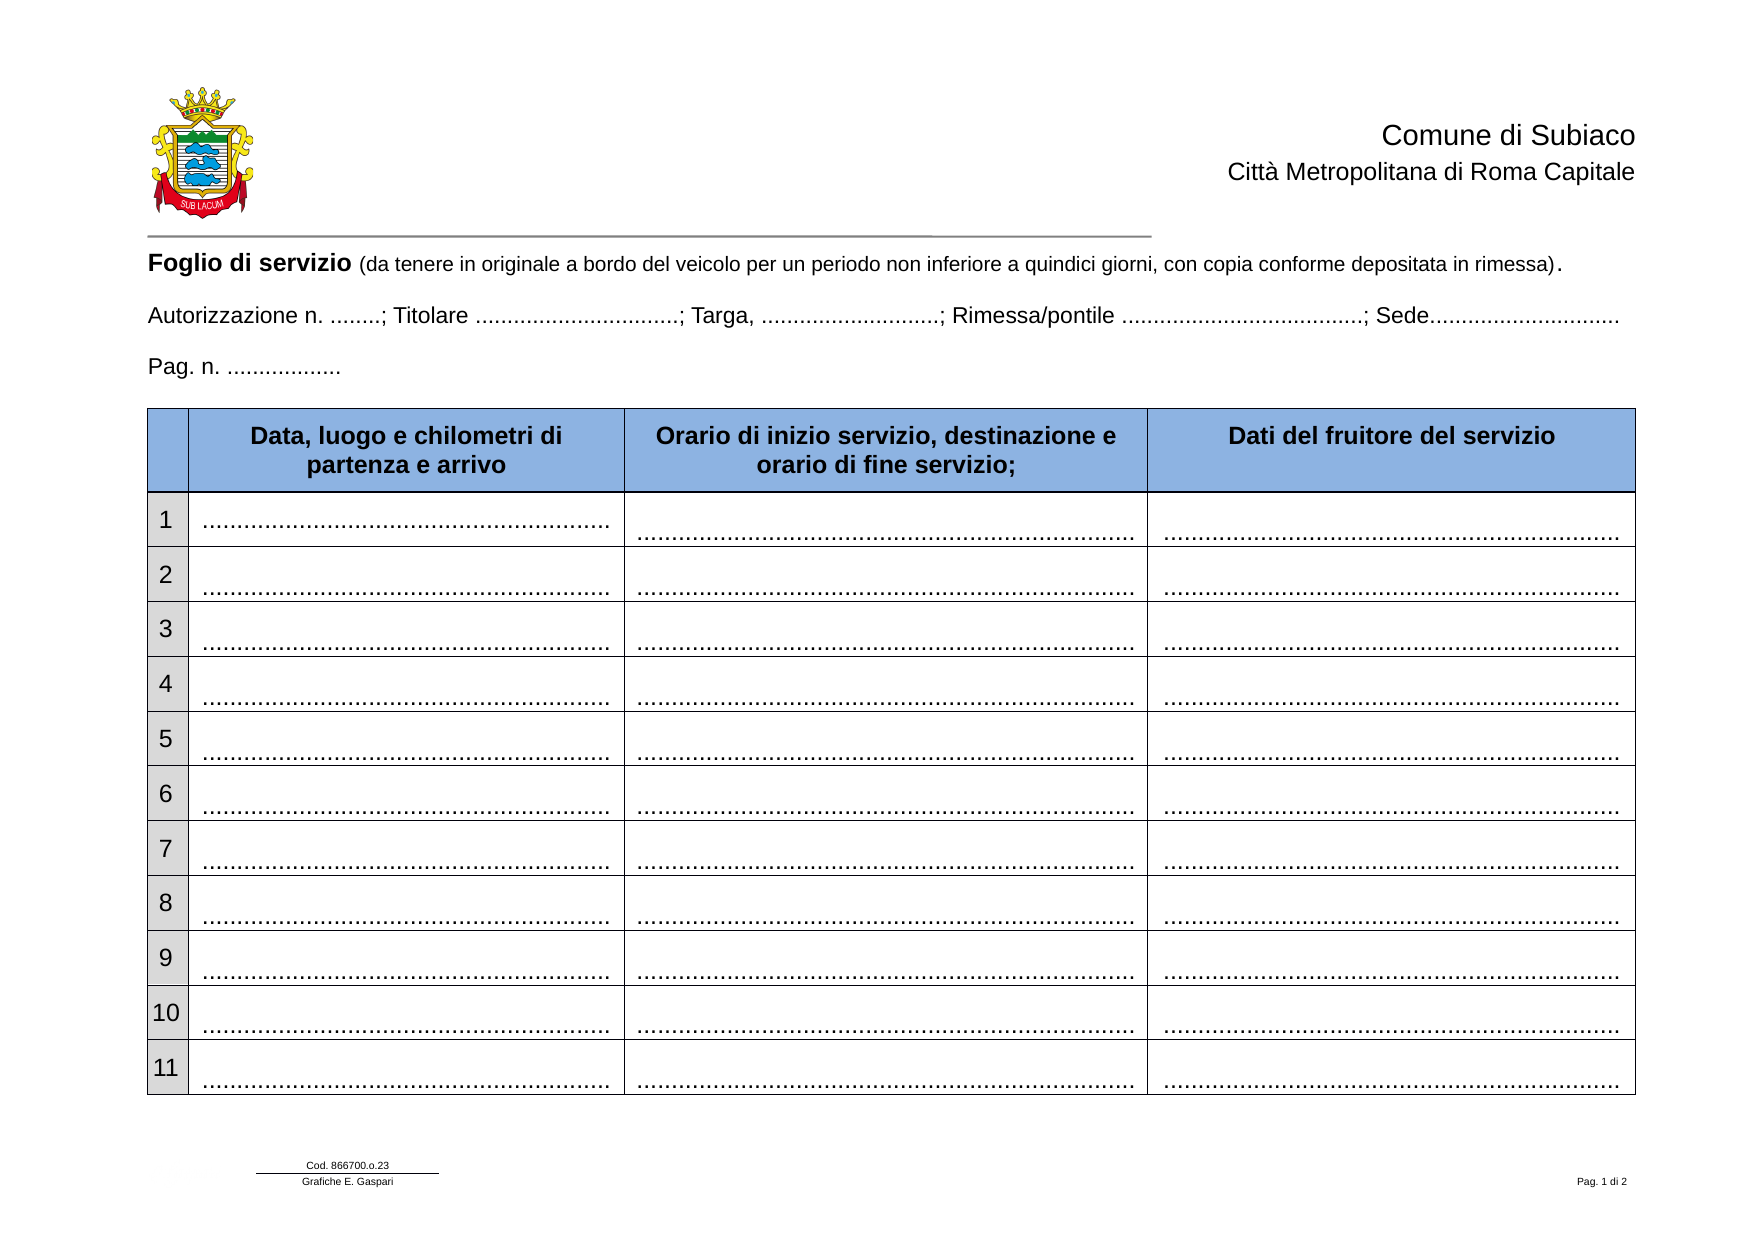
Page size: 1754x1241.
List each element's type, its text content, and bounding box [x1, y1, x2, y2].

table_header Dati del fruitore del servizio [1148, 409, 1635, 491]
table_cell 8 [148, 876, 188, 930]
table_cell ........................................................... [189, 547, 624, 601]
text Città Metropolitana di Roma Capitale [254, 157, 1636, 185]
table_cell .................................................................. [1148, 1040, 1635, 1094]
picture [152, 87, 254, 219]
table_cell 7 [148, 821, 188, 875]
table_cell ........................................................... [189, 712, 624, 765]
table_header Data, luogo e chilometri di partenza e arrivo [189, 409, 624, 491]
table_cell ........................................................................ [625, 986, 1147, 1039]
text Pag. n. .................. [148, 353, 1636, 379]
table_cell ........................................................................ [625, 931, 1147, 984]
table_cell .................................................................. [1148, 766, 1635, 820]
table_cell 9 [148, 931, 188, 984]
table_cell .................................................................. [1148, 657, 1635, 711]
table_cell ........................................................................ [625, 766, 1147, 820]
table_cell .................................................................. [1148, 876, 1635, 930]
table_cell ........................................................................ [625, 821, 1147, 875]
table_cell ........................................................... [189, 821, 624, 875]
table_cell .................................................................. [1148, 986, 1635, 1039]
table_cell 6 [148, 766, 188, 820]
table_cell ........................................................... [189, 493, 624, 546]
table_cell ........................................................................ [625, 493, 1147, 546]
table_cell 10 [148, 986, 188, 1039]
table_cell 4 [148, 657, 188, 711]
table_cell 1 [148, 493, 188, 546]
table_cell ........................................................... [189, 876, 624, 930]
table_cell .................................................................. [1148, 602, 1635, 656]
table_cell 5 [148, 712, 188, 765]
text Autorizzazione n. ........; Titolare ................................; Targa, ............................; Rimessa/pontile ......................................; Sede.............................. [148, 302, 1636, 328]
table_cell ........................................................................ [625, 712, 1147, 765]
table_cell .................................................................. [1148, 931, 1635, 984]
table_cell ........................................................................ [625, 657, 1147, 711]
table_cell ........................................................... [189, 602, 624, 656]
table_cell ........................................................... [189, 766, 624, 820]
text Foglio di servizio (da tenere in originale a bordo del veicolo per un periodo non inferiore a quindici giorni, con copia conforme depositata in rimessa). [148, 248, 1636, 276]
table_cell .................................................................. [1148, 712, 1635, 765]
table_cell .................................................................. [1148, 547, 1635, 601]
table_cell .................................................................. [1148, 821, 1635, 875]
table_header Orario di inizio servizio, destinazione e orario di fine servizio; [625, 409, 1147, 491]
table_cell ........................................................................ [625, 1040, 1147, 1094]
table_cell 2 [148, 547, 188, 601]
text Comune di Subiaco [254, 118, 1636, 152]
table_cell ........................................................... [189, 931, 624, 984]
table_cell ........................................................... [189, 657, 624, 711]
table_cell 3 [148, 602, 188, 656]
table_cell ........................................................... [189, 986, 624, 1039]
table_cell ........................................................... [189, 1040, 624, 1094]
table_cell ........................................................................ [625, 547, 1147, 601]
table_cell .................................................................. [1148, 493, 1635, 546]
table_cell ........................................................................ [625, 876, 1147, 930]
table_cell ........................................................................ [625, 602, 1147, 656]
table_header [148, 409, 188, 491]
table_cell 11 [148, 1040, 188, 1094]
